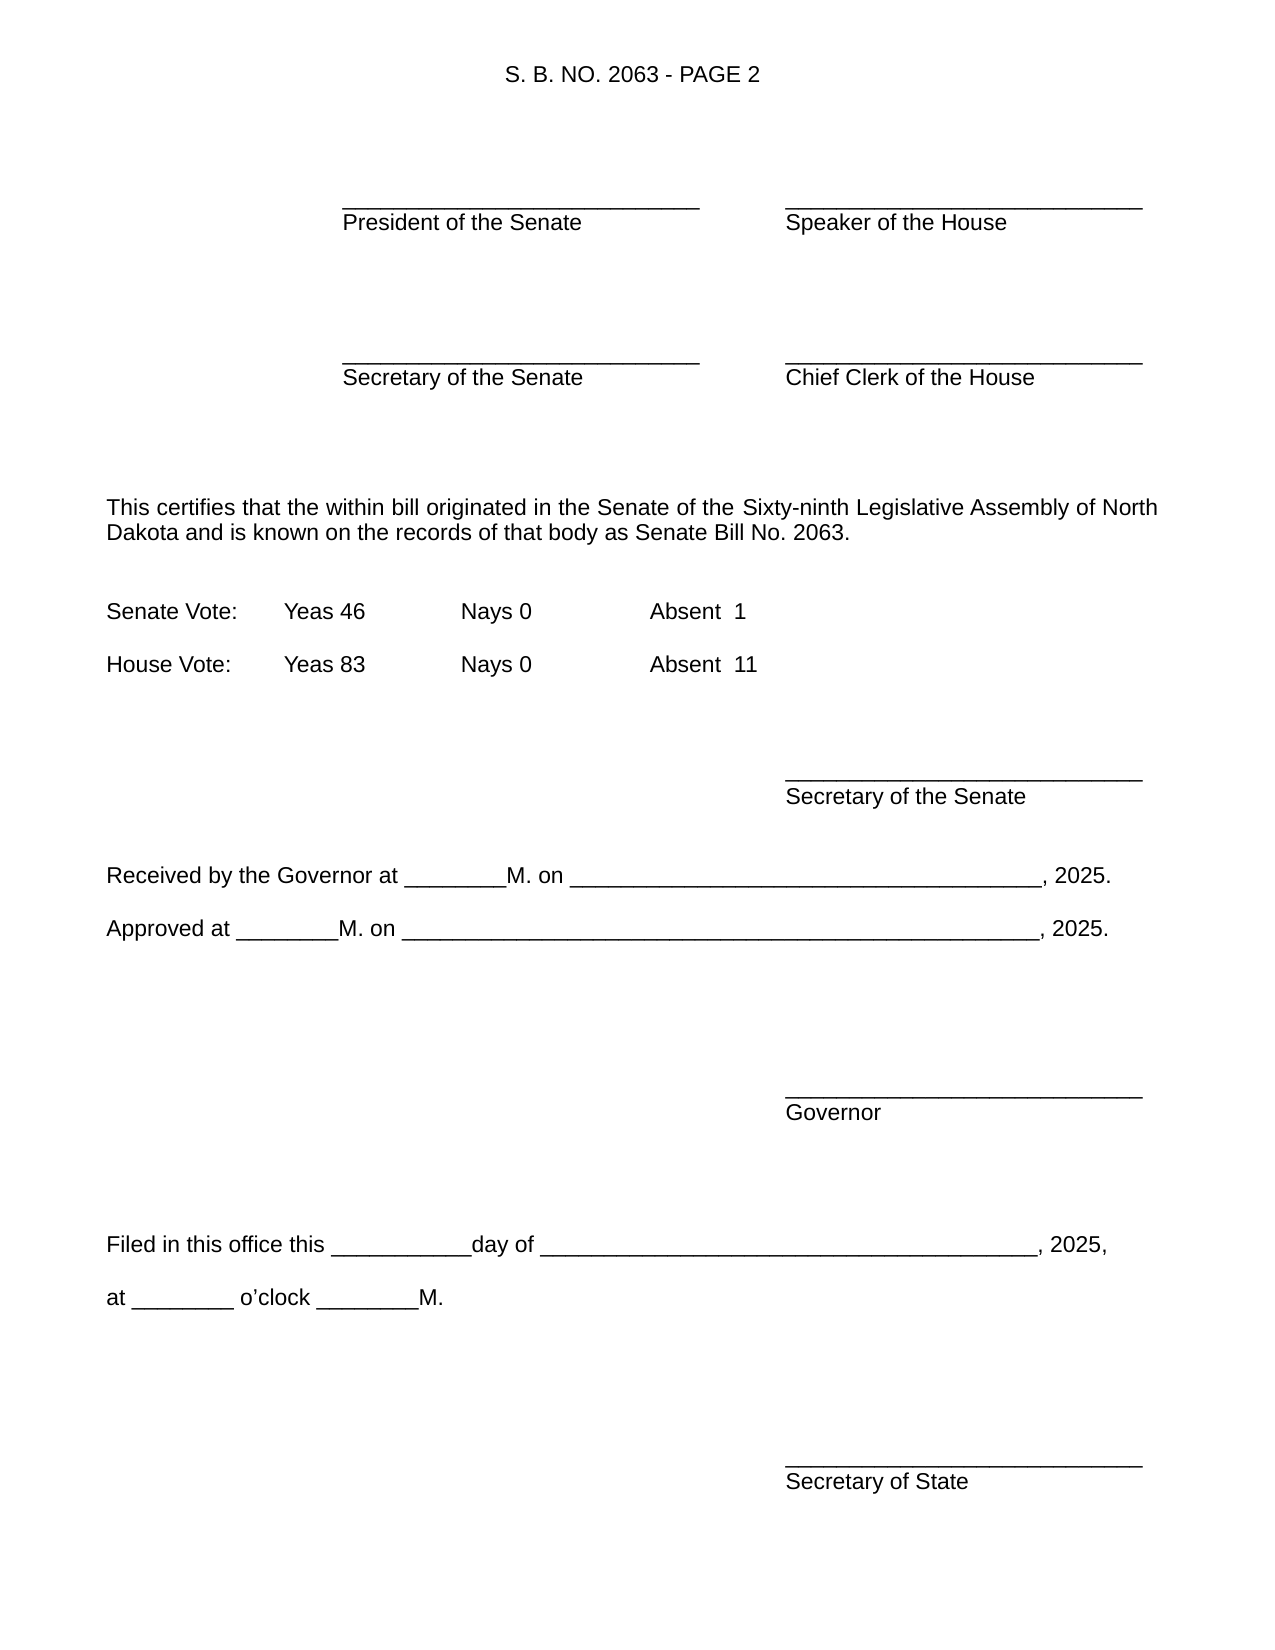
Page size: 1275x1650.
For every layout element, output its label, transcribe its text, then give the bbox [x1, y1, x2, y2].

text at ________ o’clock ________M. [106, 1283, 1158, 1310]
text ____________________________ [106, 1073, 1158, 1099]
text ____________________________ ____________________________ [106, 186, 1158, 211]
text Senate Vote: Yeas 46 Nays 0 Absent 1 [106, 598, 1158, 625]
text Secretary of State [106, 1468, 1158, 1494]
text Secretary of the Senate [106, 783, 1158, 809]
text ____________________________ ____________________________ [106, 341, 1158, 366]
text House Vote: Yeas 83 Nays 0 Absent 11 [106, 651, 1158, 677]
text ____________________________ [106, 756, 1158, 783]
text Received by the Governor at ________M. on _____________________________________, 2025. [106, 862, 1158, 888]
text Approved at ________M. on __________________________________________________, 2025. [106, 914, 1158, 941]
text This certifies that the within bill originated in the Senate of the Sixty-ninth Legislative Assembly of North Dakota and is known on the records of that body as Senate Bill No. 2063. [106, 496, 1158, 546]
text President of the Senate Speaker of the House [106, 211, 1158, 236]
text Governor [106, 1099, 1158, 1125]
text Secretary of the Senate Chief Clerk of the House [106, 366, 1158, 391]
text ____________________________ [106, 1442, 1158, 1468]
text Filed in this office this ___________day of _______________________________________, 2025, [106, 1231, 1158, 1257]
